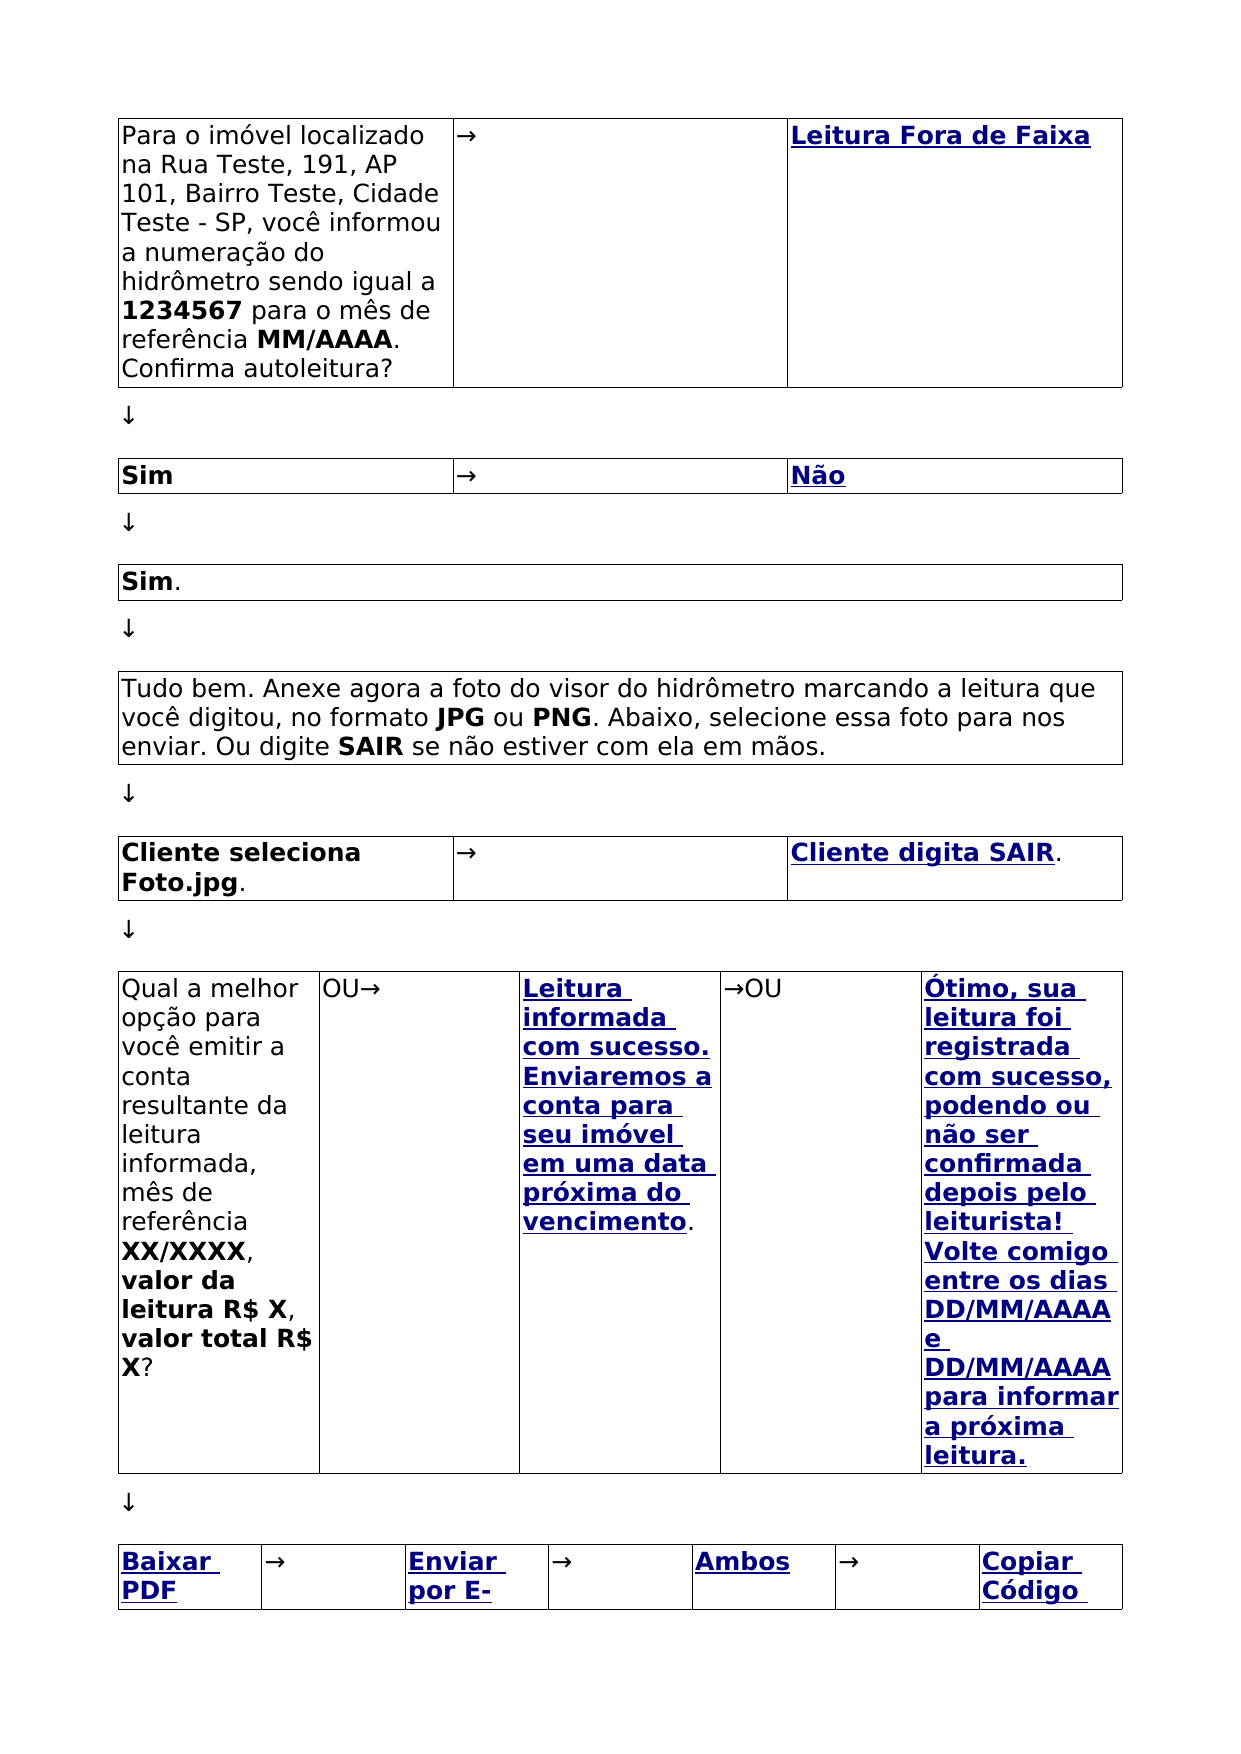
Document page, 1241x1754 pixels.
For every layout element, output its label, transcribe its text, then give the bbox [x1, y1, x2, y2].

table_header Não [788, 459, 1122, 493]
table_header Leitura informada com sucesso. Enviaremos a conta para seu imóvel em uma data próxima do vencimento. [520, 972, 720, 1473]
table_header Ambos [693, 1545, 835, 1609]
table_header Enviar por E- [406, 1545, 548, 1609]
table_header Para o imóvel localizado na Rua Teste, 191, AP 101, Bairro Teste, Cidade Teste - SP, você informou a numeração do hidrômetro sendo igual a 1234567 para o mês de referência MM/AAAA. Confirma autoleitura? [119, 119, 453, 387]
text ↓ [118, 508, 1122, 537]
table_header → [836, 1545, 979, 1609]
table_header Cliente seleciona Foto.jpg. [119, 837, 453, 900]
table_header Ótimo, sua leitura foi registrada com sucesso, podendo ou não ser confirmada depois pelo leiturista! Volte comigo entre os dias DD/MM/AAAA e DD/MM/AAAA para informar a próxima leitura. [922, 972, 1122, 1473]
table_header → [549, 1545, 692, 1609]
text ↓ [118, 915, 1122, 944]
text ↓ [118, 614, 1122, 643]
table_header Tudo bem. Anexe agora a foto do visor do hidrômetro marcando a leitura que você digitou, no formato JPG ou PNG. Abaixo, selecione essa foto para nos enviar. Ou digite SAIR se não estiver com ela em mãos. [119, 672, 1122, 764]
table_header → [454, 459, 787, 493]
table_header Cliente digita SAIR. [788, 837, 1122, 900]
table_header Copiar Código [980, 1545, 1122, 1609]
table_header Leitura Fora de Faixa [788, 119, 1122, 387]
table_header Sim [119, 459, 453, 493]
text ↓ [118, 1488, 1122, 1517]
table_header OU→ [320, 972, 519, 1473]
table_header Sim. [119, 565, 1122, 599]
table_header →OU [721, 972, 921, 1473]
table_header Qual a melhor opção para você emitir a conta resultante da leitura informada, mês de referência XX/XXXX, valor da leitura R$ X, valor total R$ X? [119, 972, 319, 1473]
table_header → [454, 119, 787, 387]
text ↓ [118, 401, 1122, 431]
table_header → [454, 837, 787, 900]
table_header Baixar PDF [119, 1545, 261, 1609]
table_header → [262, 1545, 405, 1609]
text ↓ [118, 779, 1122, 808]
